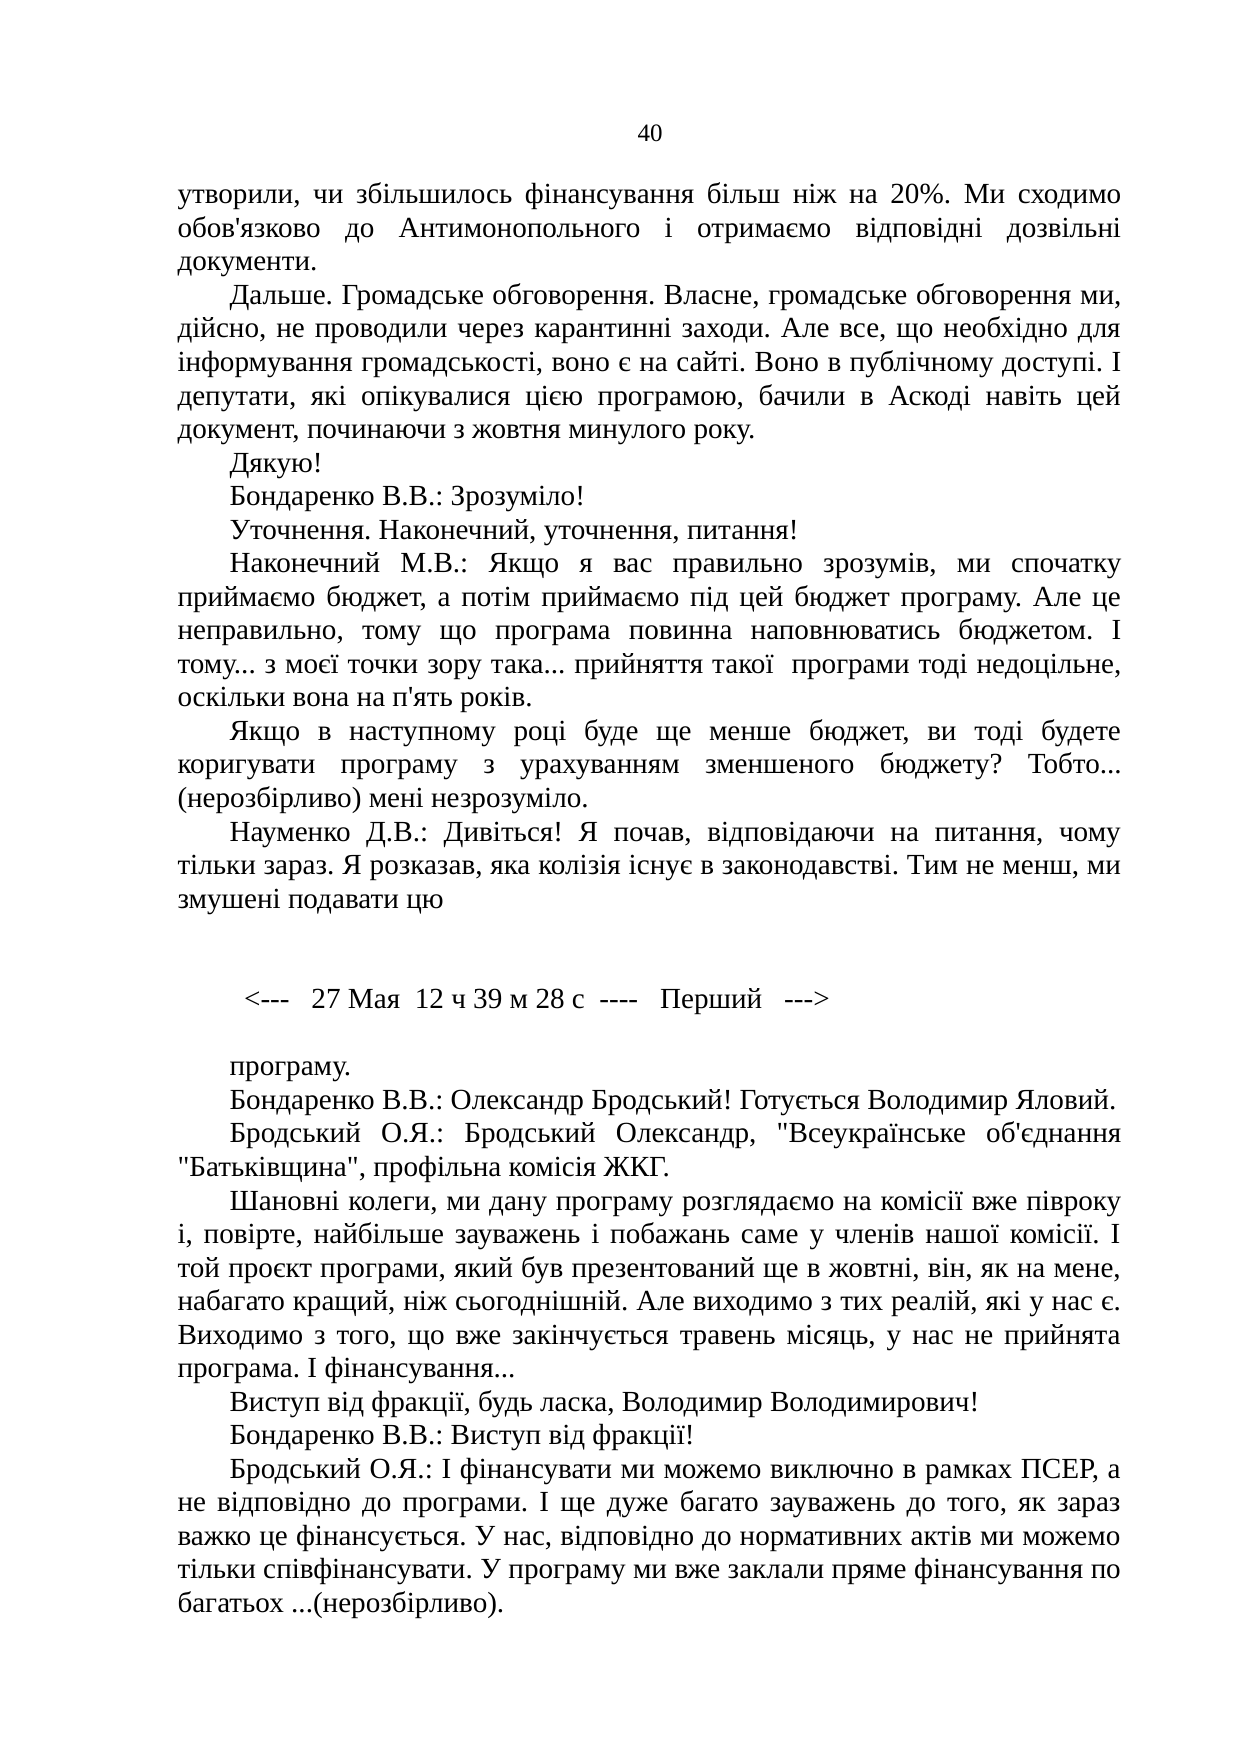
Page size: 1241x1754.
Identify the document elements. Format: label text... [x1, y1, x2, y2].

text утворили, чи збільшилось фінансування більш ніж на 20%. Ми сходимо обов'язково до Антимонопольного і отримаємо відповідні дозвільні документи. [177, 176, 1122, 277]
text Уточнення. Наконечний, уточнення, питання! [177, 512, 1122, 545]
text Якщо в наступному році буде ще менше бюджет, ви тоді будете коригувати програму з урахуванням зменшеного бюджету? Тобто... (нерозбірливо) мені незрозуміло. [177, 713, 1122, 814]
text Дальше. Громадське обговорення. Власне, громадське обговорення ми, дійсно, не проводили через карантинні заходи. Але все, що необхідно для інформування громадськості, воно є на сайті. Воно в публічному доступі. І депутати, які опікувалися цією програмою, бачили в Аскоді навіть цей документ, починаючи з жовтня минулого року. [177, 277, 1122, 445]
text програму. [177, 1048, 1122, 1082]
text Бродський О.Я.: І фінансувати ми можемо виключно в рамках ПСЕР, а не відповідно до програми. І ще дуже багато зауважень до того, як зараз важко це фінансується. У нас, відповідно до нормативних актів ми можемо тільки співфінансувати. У програму ми вже заклали пряме фінансування по багатьох ...(нерозбірливо). [177, 1451, 1122, 1619]
text Бродський О.Я.: Бродський Олександр, "Всеукраїнське об'єднання "Батьківщина", профільна комісія ЖКГ. [177, 1116, 1122, 1183]
text Шановні колеги, ми дану програму розглядаємо на комісії вже півроку і, повірте, найбільше зауважень і побажань саме у членів нашої комісії. І той проєкт програми, який був презентований ще в жовтні, він, як на мене, набагато кращий, ніж сьогоднішній. Але виходимо з тих реалій, які у нас є. Виходимо з того, що вже закінчується травень місяць, у нас не прийнята програма. І фінансування... [177, 1183, 1122, 1384]
text Бондаренко В.В.: Виступ від фракції! [177, 1417, 1122, 1451]
text Наконечний М.В.: Якщо я вас правильно зрозумів, ми спочатку приймаємо бюджет, а потім приймаємо під цей бюджет програму. Але це неправильно, тому що програма повинна наповнюватись бюджетом. І тому... з моєї точки зору така... прийняття такої програми тоді недоцільне, оскільки вона на п'ять років. [177, 545, 1122, 713]
text Бондаренко В.В.: Олександр Бродський! Готується Володимир Яловий. [177, 1082, 1122, 1116]
text <--- 27 Мая 12 ч 39 м 28 с ---- Перший ---> [177, 981, 1122, 1015]
text Дякую! [177, 445, 1122, 478]
text Бондаренко В.В.: Зрозуміло! [177, 478, 1122, 512]
text Науменко Д.В.: Дивіться! Я почав, відповідаючи на питання, чому тільки зараз. Я розказав, яка колізія існує в законодавстві. Тим не менш, ми змушені подавати цю [177, 814, 1122, 914]
text Виступ від фракції, будь ласка, Володимир Володимирович! [177, 1384, 1122, 1417]
